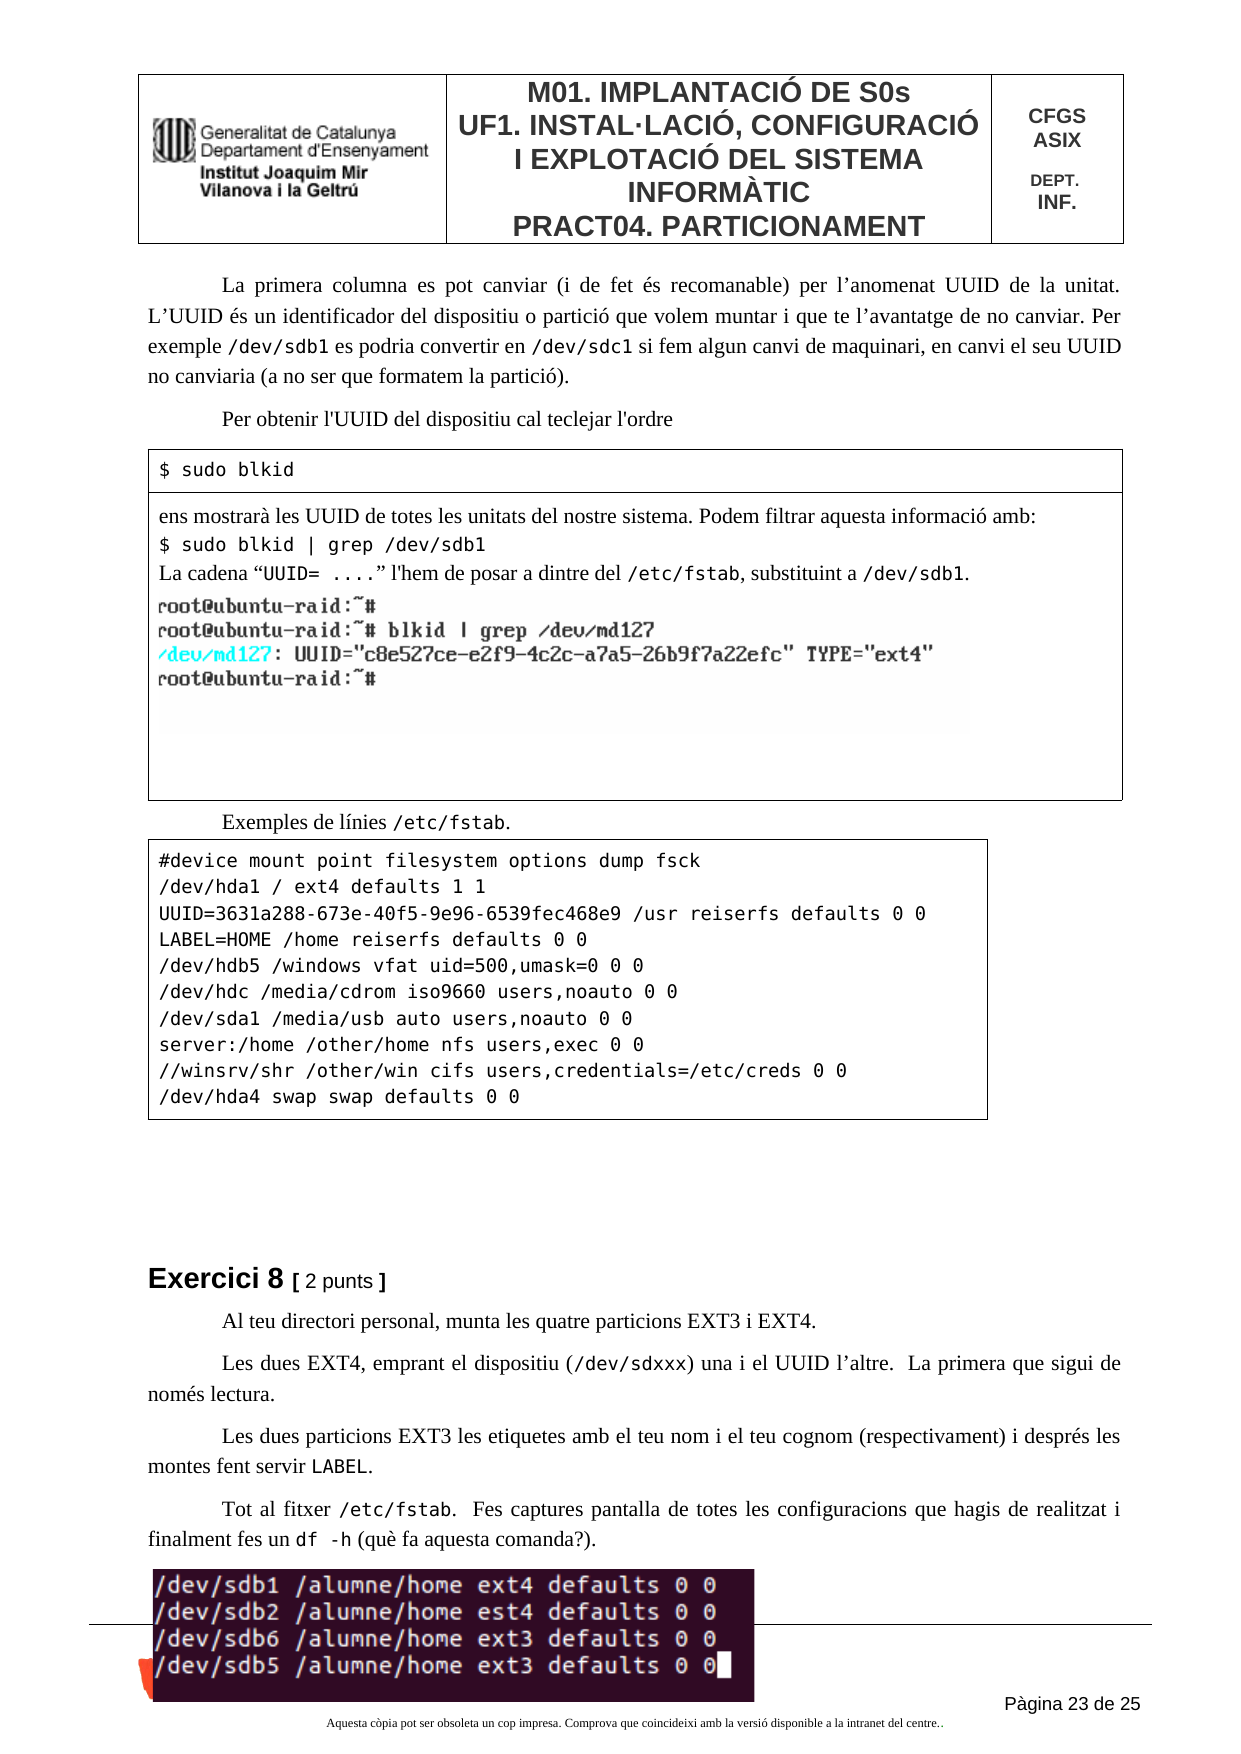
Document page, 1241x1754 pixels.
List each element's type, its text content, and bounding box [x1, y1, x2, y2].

text Al teu directori personal, munta les quatre particions EXT3 i EXT4. [148, 1308, 1122, 1333]
text La primera columna es pot canviar (i de fet és recomanable) per l’anomenat UUID de la unitat. L’UUID és un identificador del dispositiu o partició que volem muntar i que te l’avantatge de no canviar. Per exemple /dev/sdb1 es podria convertir en /dev/sdc1 si fem algun canvi de maquinari, en canvi el seu UUID no canviaria (a no ser que formatem la partició). [148, 272, 1122, 388]
table_cell ens mostrarà les UUID de totes les unitats del nostre sistema. Podem filtrar aquesta informació amb: $ sudo blkid | grep /dev/sdb1 La cadena “UUID= ....” l'hem de posar a dintre del /etc/fstab, substituint a /dev/sdb1. [149, 493, 1122, 800]
table_header $ sudo blkid [149, 450, 1122, 492]
text Tot al fitxer /etc/fstab. Fes captures pantalla de totes les configuracions que hagis de realitzat i finalment fes un df -h (què fa aquesta comanda?). [148, 1496, 1122, 1552]
table_header #device mount point filesystem options dump fsck /dev/hda1 / ext4 defaults 1 1 UUID=3631a288-673e-40f5-9e96-6539fec468e9 /usr reiserfs defaults 0 0 LABEL=HOME /home reiserfs defaults 0 0 /dev/hdb5 /windows vfat uid=500,umask=0 0 0 /dev/hdc /media/cdrom iso9660 users,noauto 0 0 /dev/sda1 /media/usb auto users,noauto 0 0 server:/home /other/home nfs users,exec 0 0 //winsrv/shr /other/win cifs users,credentials=/etc/creds 0 0 /dev/hda4 swap swap defaults 0 0 [149, 840, 987, 1119]
picture [146, 111, 440, 207]
subtitle Exercici 8 [ 2 punts ] [148, 1262, 1122, 1295]
text Les dues particions EXT3 les etiquetes amb el teu nom i el teu cognom (respectivament) i després les montes fent servir LABEL. [148, 1423, 1122, 1479]
text Exemples de línies /etc/fstab. [148, 809, 1122, 834]
text Per obtenir l'UUID del dispositiu cal teclejar l'ordre [148, 406, 1122, 431]
picture [138, 1569, 755, 1702]
text Les dues EXT4, emprant el dispositiu (/dev/sdxxx) una i el UUID l’altre. La primera que sigui de només lectura. [148, 1350, 1122, 1406]
picture [158, 590, 970, 734]
